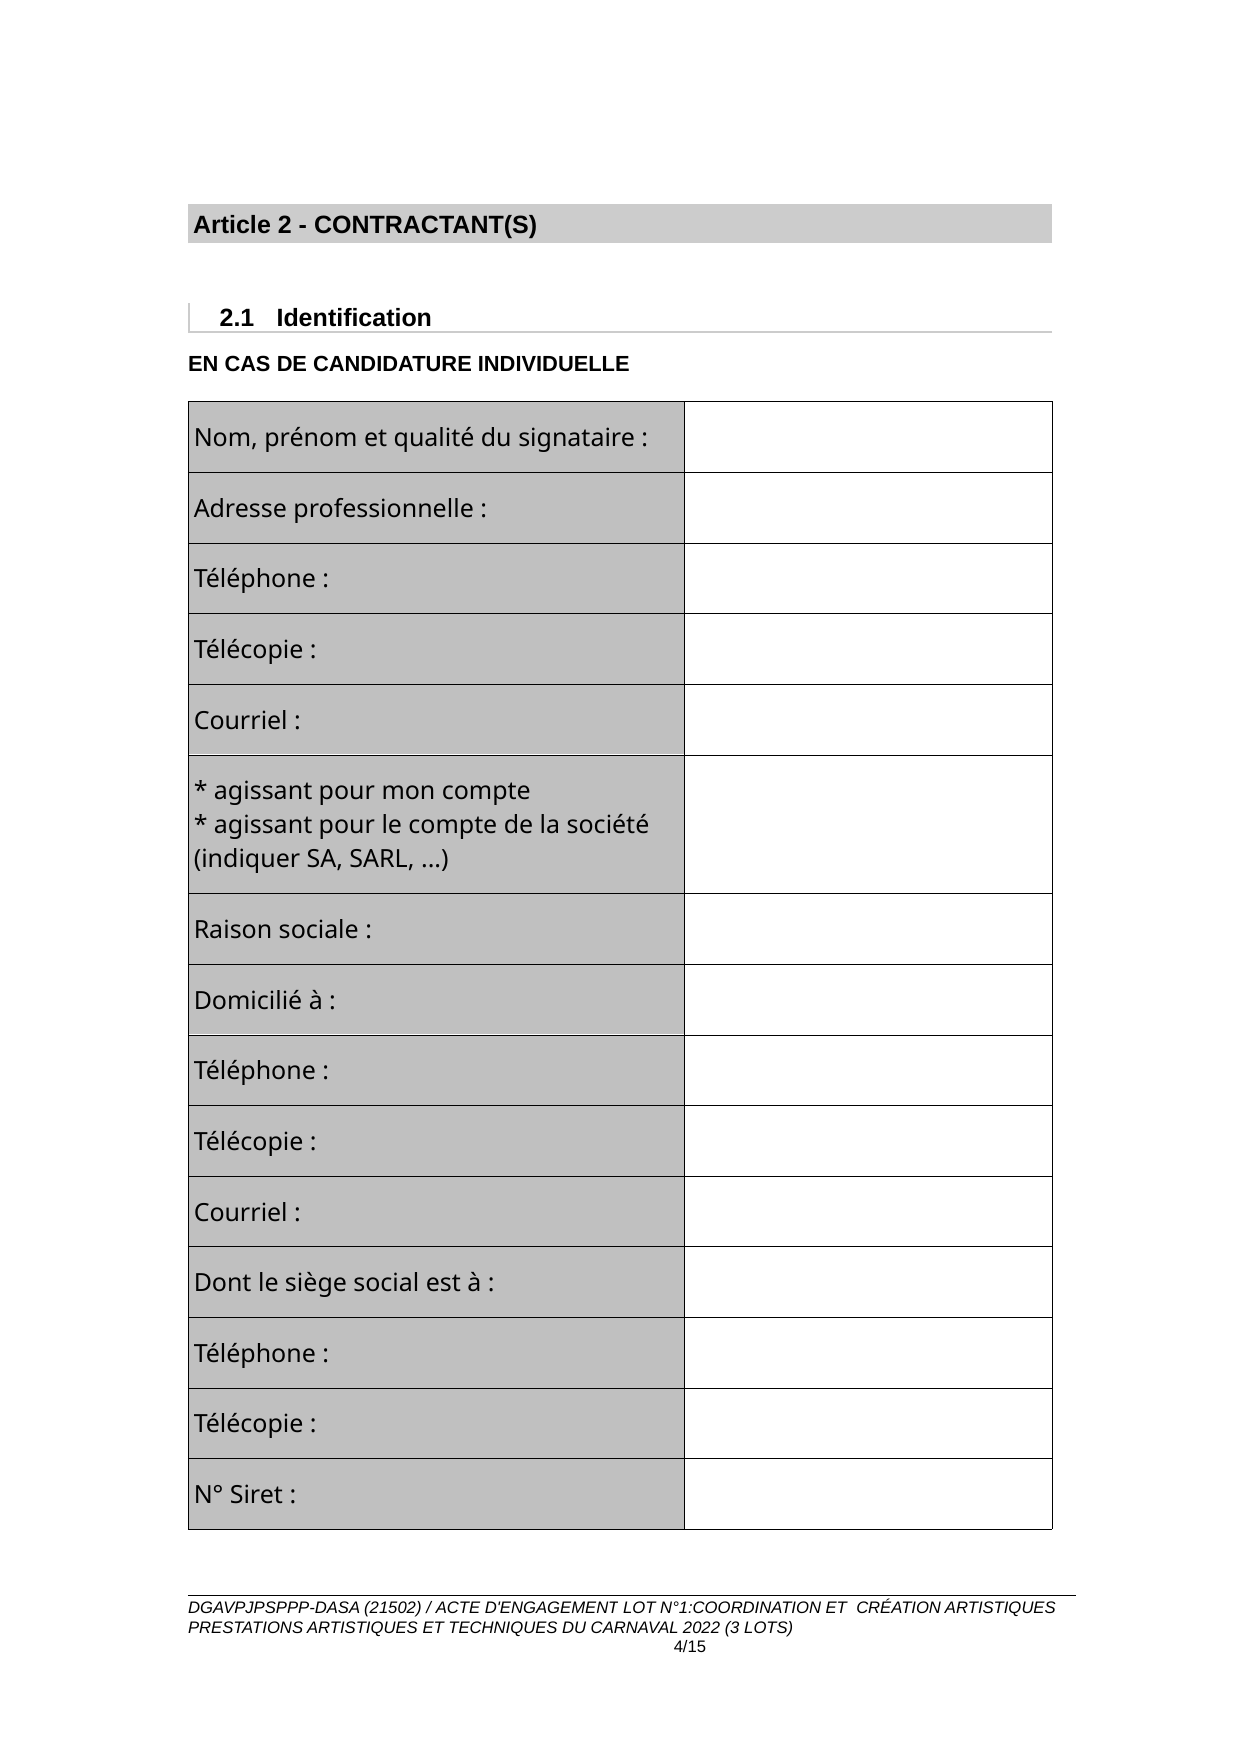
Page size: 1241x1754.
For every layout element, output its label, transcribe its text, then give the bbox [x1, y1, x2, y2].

table_cell Adresse professionnelle : [189, 473, 684, 543]
table_cell [685, 1459, 1052, 1529]
table_cell [685, 685, 1052, 754]
table_cell Télécopie : [189, 614, 684, 684]
table_cell [685, 1389, 1052, 1458]
table_header Nom, prénom et qualité du signataire : [189, 402, 684, 472]
table_cell [685, 965, 1052, 1034]
table_cell Courriel : [189, 685, 684, 754]
table_cell * agissant pour mon compte * agissant pour le compte de la société (indiquer SA, SARL, ...) [189, 756, 684, 893]
table_cell [685, 614, 1052, 684]
table_cell N° Siret : [189, 1459, 684, 1529]
table_cell [685, 1318, 1052, 1388]
table_cell [685, 544, 1052, 613]
table_cell [685, 473, 1052, 543]
table_cell [685, 1036, 1052, 1105]
table_cell Courriel : [189, 1177, 684, 1246]
table_cell Raison sociale : [189, 894, 684, 964]
table_cell Téléphone : [189, 544, 684, 613]
table_cell Dont le siège social est à : [189, 1247, 684, 1317]
table_cell [685, 1106, 1052, 1176]
table_cell [685, 894, 1052, 964]
table_cell [685, 1247, 1052, 1317]
subtitle CONTRACTANT(S) [190, 207, 1050, 241]
table_cell Domicilié à : [189, 965, 684, 1034]
table_cell Télécopie : [189, 1389, 684, 1458]
table_header [685, 402, 1052, 472]
table_cell [685, 756, 1052, 893]
text EN CAS DE CANDIDATURE INDIVIDUELLE [188, 351, 1052, 376]
subtitle Identification [188, 302, 1052, 331]
table_cell [685, 1177, 1052, 1246]
table_cell Télécopie : [189, 1106, 684, 1176]
table_cell Téléphone : [189, 1036, 684, 1105]
table_cell Téléphone : [189, 1318, 684, 1388]
